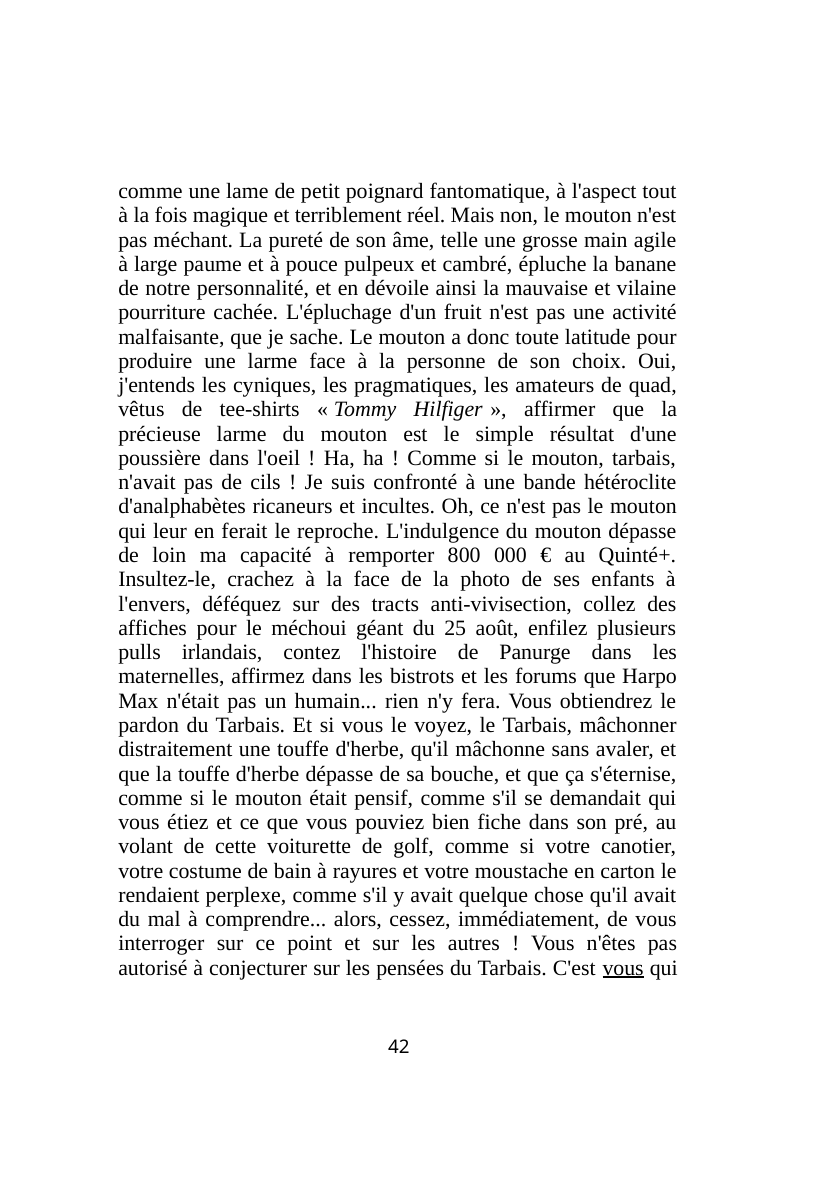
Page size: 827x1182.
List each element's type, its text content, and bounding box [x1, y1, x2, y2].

text comme une lame de petit poignard fantomatique, à l'aspect tout à la fois magique et terriblement réel. Mais non, le mouton n'est pas méchant. La pureté de son âme, telle une grosse main agile à large paume et à pouce pulpeux et cambré, épluche la banane de notre personnalité, et en dévoile ainsi la mauvaise et vilaine pourriture cachée. L'épluchage d'un fruit n'est pas une activité malfaisante, que je sache. Le mouton a donc toute latitude pour produire une larme face à la personne de son choix. Oui, j'entends les cyniques, les pragmatiques, les amateurs de quad, vêtus de tee-shirts « Tommy Hilfiger », affirmer que la précieuse larme du mouton est le simple résultat d'une poussière dans l'oeil ! Ha, ha ! Comme si le mouton, tarbais, n'avait pas de cils ! Je suis confronté à une bande hétéroclite d'analphabètes ricaneurs et incultes. Oh, ce n'est pas le mouton qui leur en ferait le reproche. L'indulgence du mouton dépasse de loin ma capacité à remporter 800 000 € au Quinté+. Insultez-le, crachez à la face de la photo de ses enfants à l'envers, déféquez sur des tracts anti-vivisection, collez des affiches pour le méchoui géant du 25 août, enfilez plusieurs pulls irlandais, contez l'histoire de Panurge dans les maternelles, affirmez dans les bistrots et les forums que Harpo Max n'était pas un humain... rien n'y fera. Vous obtiendrez le pardon du Tarbais. Et si vous le voyez, le Tarbais, mâchonner distraitement une touffe d'herbe, qu'il mâchonne sans avaler, et que la touffe d'herbe dépasse de sa bouche, et que ça s'éternise, comme si le mouton était pensif, comme s'il se demandait qui vous étiez et ce que vous pouviez bien fiche dans son pré, au volant de cette voiturette de golf, comme si votre canotier, votre costume de bain à rayures et votre moustache en carton le rendaient perplexe, comme s'il y avait quelque chose qu'il avait du mal à comprendre... alors, cessez, immédiatement, de vous interroger sur ce point et sur les autres ! Vous n'êtes pas autorisé à conjecturer sur les pensées du Tarbais. C'est vous qui [118, 179, 677, 980]
